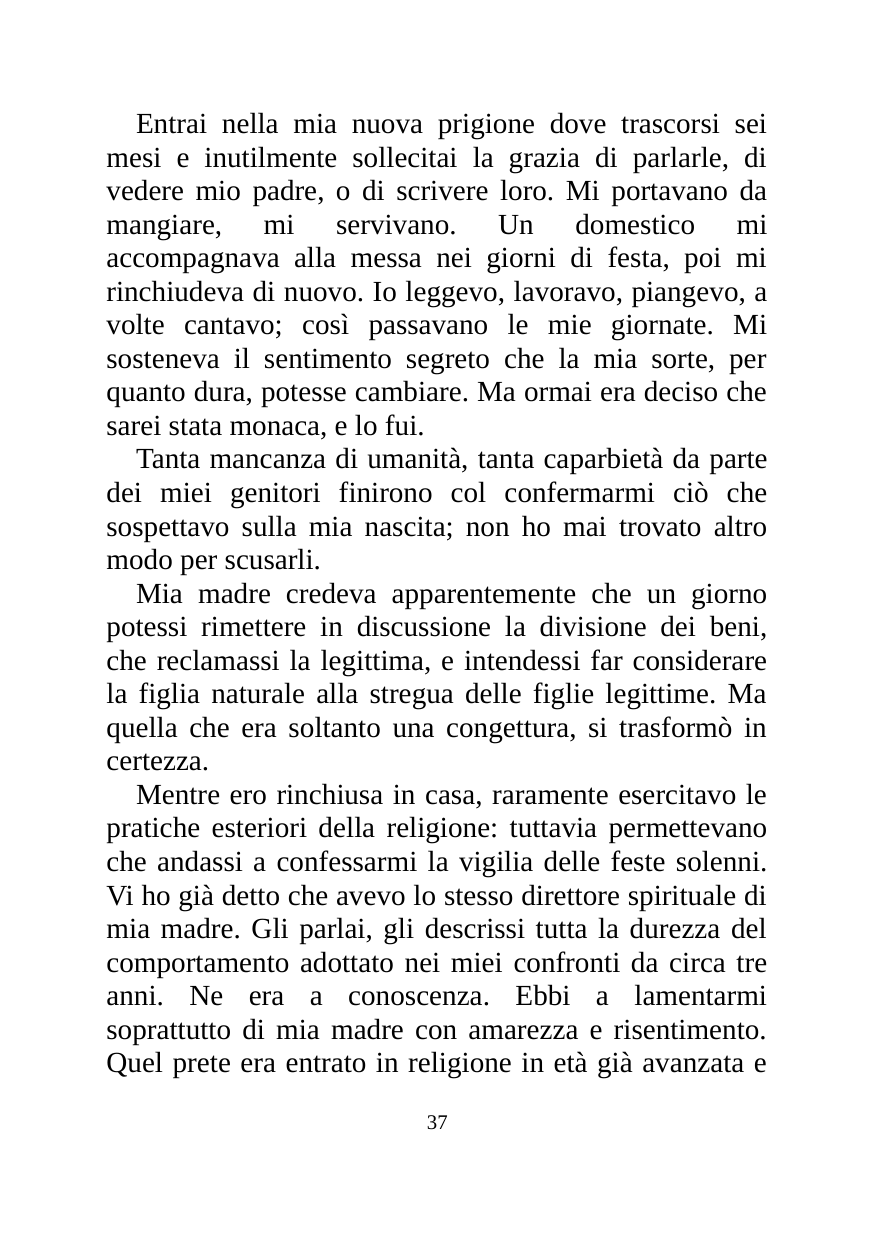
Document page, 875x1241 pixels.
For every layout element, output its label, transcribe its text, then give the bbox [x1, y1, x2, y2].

text Mentre ero rinchiusa in casa, raramente esercitavo le pratiche esteriori della religione: tuttavia permettevano che andassi a confessarmi la vigilia delle feste solenni. Vi ho già detto che avevo lo stesso direttore spirituale di mia madre. Gli parlai, gli descrissi tutta la durezza del comportamento adottato nei miei confronti da circa tre anni. Ne era a conoscenza. Ebbi a lamentarmi soprattutto di mia madre con amarezza e risentimento. Quel prete era entrato in religione in età già avanzata e [106, 777, 768, 1079]
text Mia madre credeva apparentemente che un giorno potessi rimettere in discussione la divisione dei beni, che reclamassi la legittima, e intendessi far considerare la figlia naturale alla stregua delle figlie legittime. Ma quella che era soltanto una congettura, si trasformò in certezza. [106, 576, 768, 777]
text Entrai nella mia nuova prigione dove trascorsi sei mesi e inutilmente sollecitai la grazia di parlarle, di vedere mio padre, o di scrivere loro. Mi portavano da mangiare, mi servivano. Un domestico mi accompagnava alla messa nei giorni di festa, poi mi rinchiudeva di nuovo. Io leggevo, lavoravo, piangevo, a volte cantavo; così passavano le mie giornate. Mi sosteneva il sentimento segreto che la mia sorte, per quanto dura, potesse cambiare. Ma ormai era deciso che sarei stata monaca, e lo fui. [106, 106, 768, 442]
text Tanta mancanza di umanità, tanta caparbietà da parte dei miei genitori finirono col confermarmi ciò che sospettavo sulla mia nascita; non ho mai trovato altro modo per scusarli. [106, 442, 768, 576]
